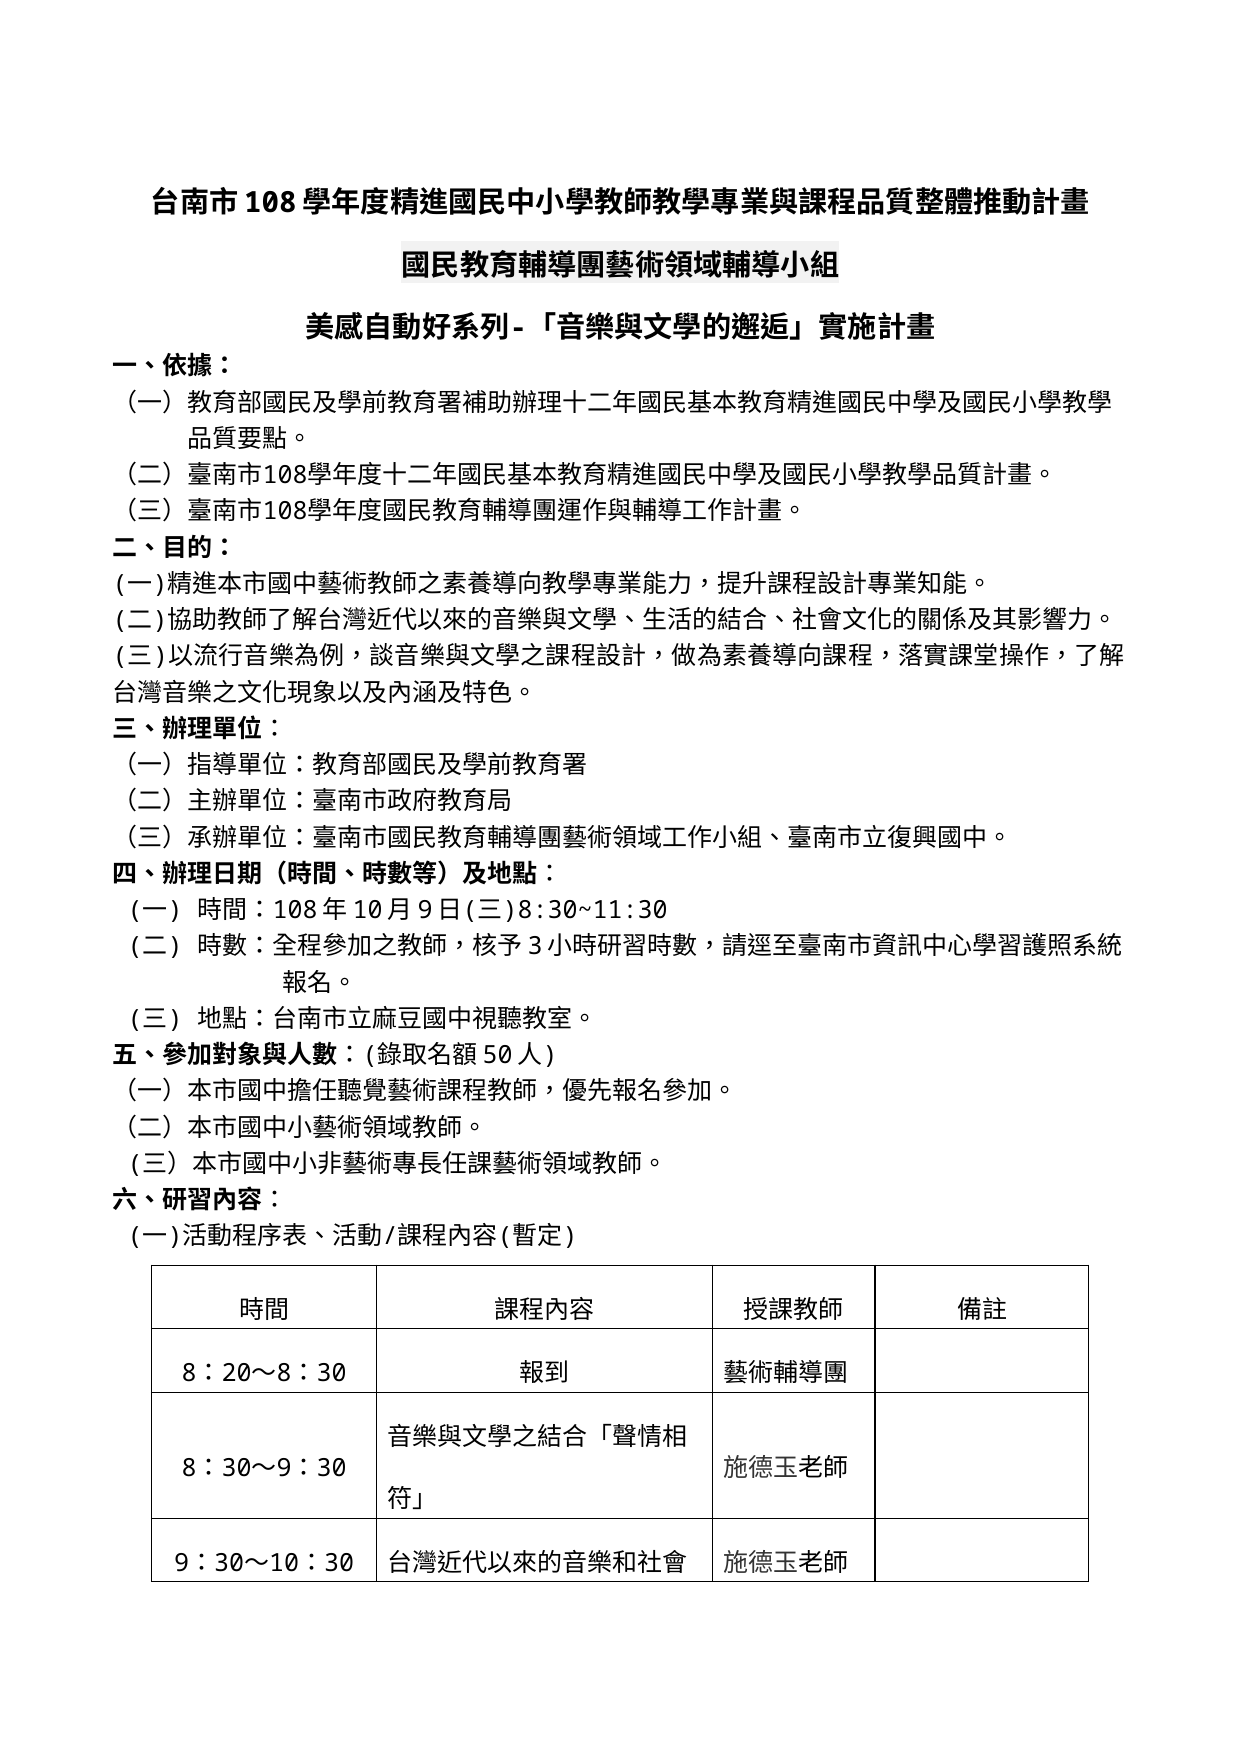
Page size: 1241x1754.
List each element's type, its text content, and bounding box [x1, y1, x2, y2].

table_cell [876, 1519, 1088, 1581]
table_header 備註 [876, 1266, 1088, 1328]
text (一)活動程序表、活動/課程內容(暫定) [112, 1216, 1128, 1252]
text 三、辦理單位： [112, 708, 1128, 744]
text (三）本市國中小非藝術專長任課藝術領域教師。 [112, 1143, 1128, 1179]
table_cell 藝術輔導團 [713, 1329, 874, 1392]
text （一）教育部國民及學前教育署補助辦理十二年國民基本教育精進國民中學及國民小學教學品質要點。 [112, 382, 1128, 454]
text （二）主辦單位：臺南市政府教育局 [112, 781, 1128, 817]
table_cell 9：30～10：30 [152, 1519, 376, 1581]
table_cell 施德玉老師 [713, 1393, 874, 1518]
text 四、辦理日期（時間、時數等）及地點： [112, 853, 1128, 889]
text （一）指導單位：教育部國民及學前教育署 [112, 744, 1128, 781]
table_cell 音樂與文學之結合「聲情相符」 [377, 1393, 712, 1518]
table_header 課程內容 [377, 1266, 712, 1328]
text （一）本市國中擔任聽覺藝術課程教師，優先報名參加。 [112, 1071, 1128, 1107]
table_header 授課教師 [713, 1266, 874, 1328]
text (三) 地點：台南市立麻豆國中視聽教室。 [112, 998, 1128, 1034]
text 一、依據： [112, 346, 1128, 382]
table_cell [876, 1329, 1088, 1392]
text 五、參加對象與人數：(錄取名額50人) [112, 1034, 1128, 1071]
text (二)協助教師了解台灣近代以來的音樂與文學、生活的結合、社會文化的關係及其影響力。 [112, 599, 1128, 636]
text 台南市108學年度精進國民中小學教師教學專業與課程品質整體推動計畫 [112, 158, 1128, 221]
text 國民教育輔導團藝術領域輔導小組 [112, 221, 1128, 283]
text （二）本市國中小藝術領域教師。 [112, 1107, 1128, 1143]
text 二、目的： [112, 527, 1128, 563]
table_cell 施德玉老師 [713, 1519, 874, 1581]
text (一)精進本市國中藝術教師之素養導向教學專業能力，提升課程設計專業知能。 [112, 563, 1128, 599]
table_cell 台灣近代以來的音樂和社會 [377, 1519, 712, 1581]
subtitle 美感自動好系列-「音樂與文學的邂逅」實施計畫 [112, 283, 1128, 346]
table_cell 8：20～8：30 [152, 1329, 376, 1392]
text 六、研習內容： [112, 1179, 1128, 1216]
table_cell 8：30～9：30 [152, 1393, 376, 1518]
table_cell 報到 [377, 1329, 712, 1392]
text （三）臺南市108學年度國民教育輔導團運作與輔導工作計畫。 [112, 491, 1128, 527]
text （二）臺南市108學年度十二年國民基本教育精進國民中學及國民小學教學品質計畫。 [112, 454, 1128, 491]
table_cell [876, 1393, 1088, 1518]
text (二) 時數：全程參加之教師，核予3小時研習時數，請逕至臺南市資訊中心學習護照系統 報名。 [112, 926, 1128, 998]
text （三）承辦單位：臺南市國民教育輔導團藝術領域工作小組、臺南市立復興國中。 [112, 817, 1128, 853]
text (一) 時間：108年10月9日(三)8:30~11:30 [112, 889, 1128, 926]
text (三)以流行音樂為例，談音樂與文學之課程設計，做為素養導向課程，落實課堂操作，了解台灣音樂之文化現象以及內涵及特色。 [112, 636, 1128, 708]
table_header 時間 [152, 1266, 376, 1328]
